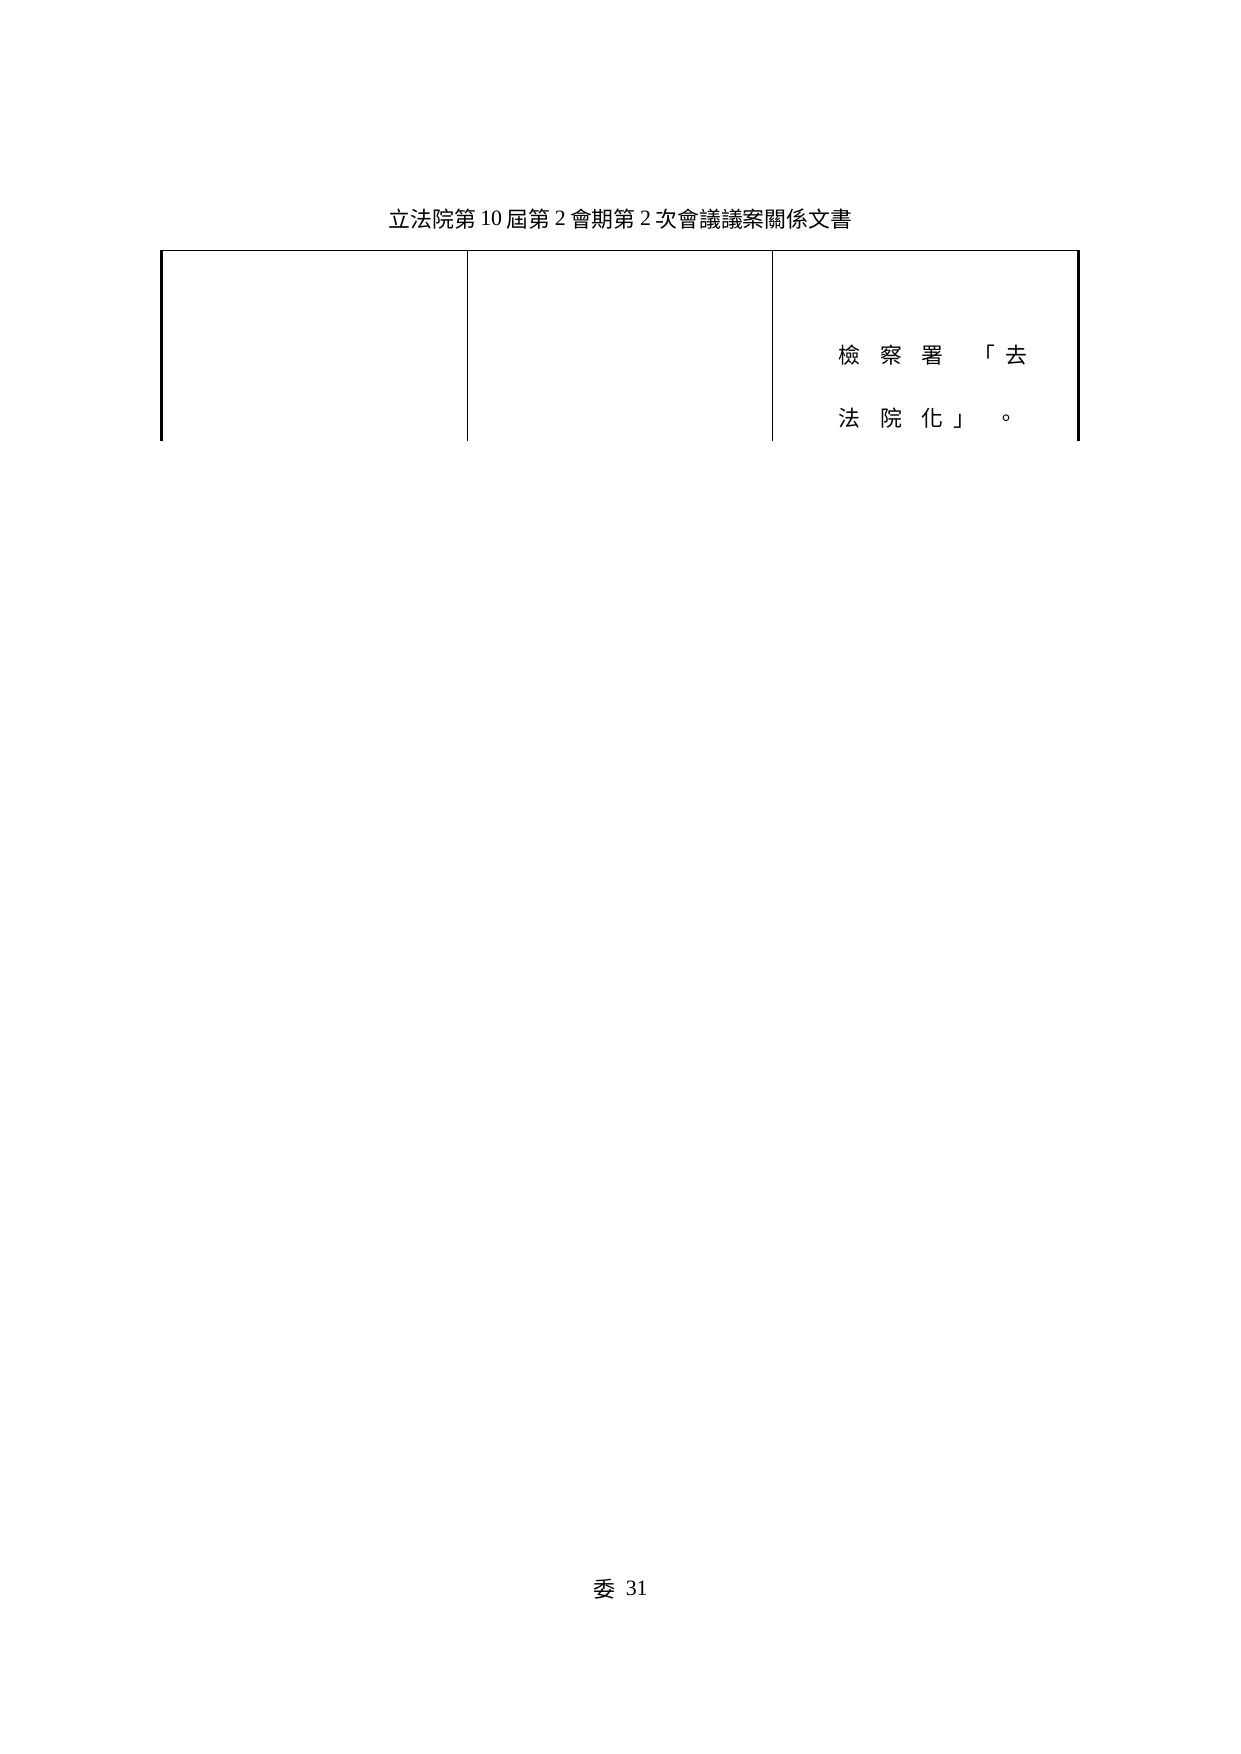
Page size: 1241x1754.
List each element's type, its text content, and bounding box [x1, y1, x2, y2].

table_cell [468, 251, 772, 441]
table_cell 檢察署「去法院化」。 [773, 251, 1077, 441]
table_cell [163, 251, 467, 441]
